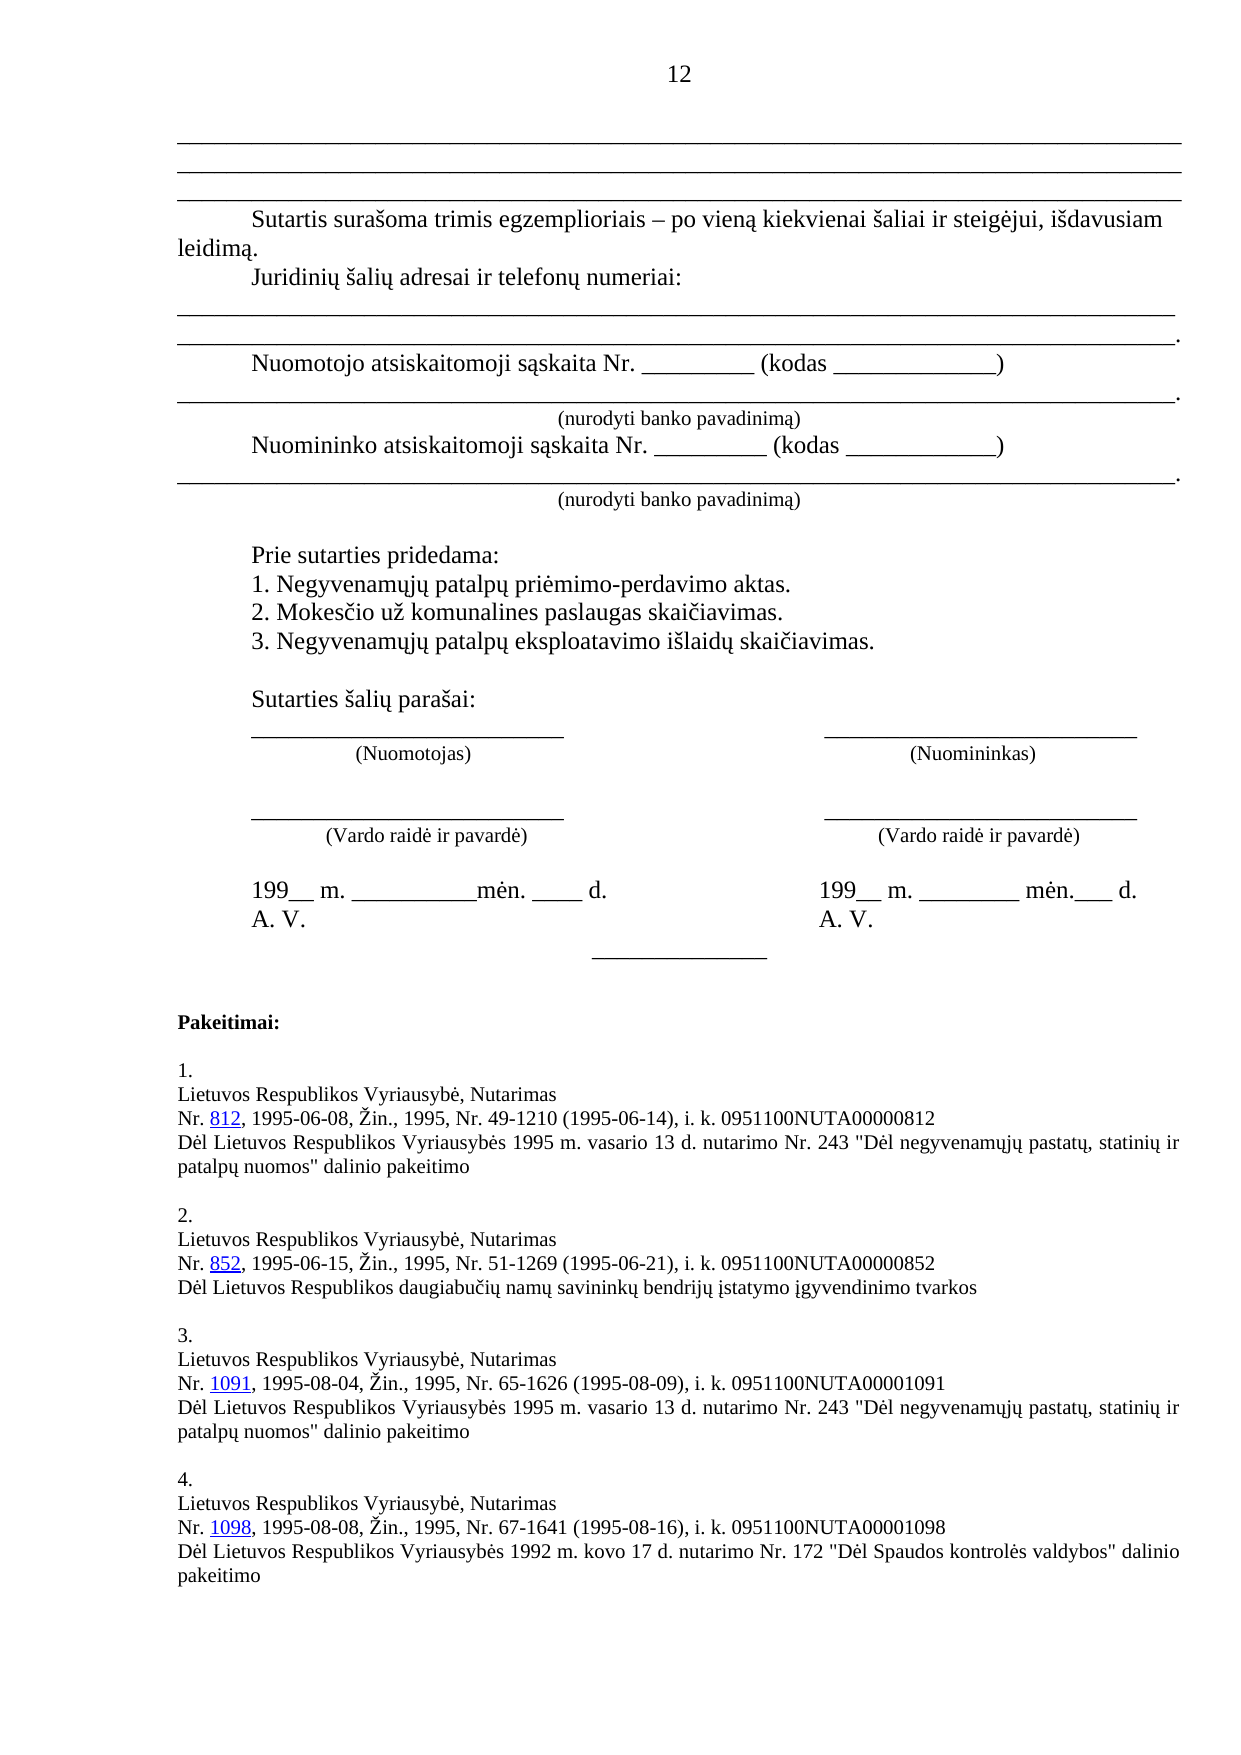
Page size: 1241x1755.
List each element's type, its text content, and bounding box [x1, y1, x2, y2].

text _________________________ _________________________ [177, 712, 1181, 741]
text Pakeitimai: [177, 1010, 1181, 1034]
text Dėl Lietuvos Respublikos daugiabučių namų savininkų bendrijų įstatymo įgyvendinimo tvarkos [177, 1275, 1181, 1299]
text (Vardo raidė ir pavardė) (Vardo raidė ir pavardė) [177, 823, 1181, 847]
text . [177, 377, 1181, 406]
text 4. [177, 1467, 1181, 1491]
text Nuomotojo atsiskaitomoji sąskaita Nr. _________ (kodas _____________) [177, 348, 1181, 377]
text Lietuvos Respublikos Vyriausybė, Nutarimas [177, 1347, 1181, 1371]
text Sutarties šalių parašai: [177, 684, 1181, 712]
text Dėl Lietuvos Respublikos Vyriausybės 1995 m. vasario 13 d. nutarimo Nr. 243 "Dėl negyvenamųjų pastatų, statinių ir patalpų nuomos" dalinio pakeitimo [177, 1130, 1181, 1178]
text Nr. 1098, 1995-08-08, Žin., 1995, Nr. 67-1641 (1995-08-16), i. k. 0951100NUTA00001098 [177, 1515, 1181, 1539]
text 199__ m. __________mėn. ____ d. 199__ m. ________ mėn.___ d. [177, 876, 1181, 904]
text (Nuomotojas) (Nuomininkas) [177, 741, 1181, 765]
text ______________ [177, 933, 1181, 962]
text Sutartis surašoma trimis egzemplioriais – po vieną kiekvienai šaliai ir steigėjui, išdavusiam leidimą. [177, 204, 1181, 262]
text _________________________ _________________________ [177, 794, 1181, 823]
text 1. Negyvenamųjų patalpų priėmimo-perdavimo aktas. [177, 569, 1181, 597]
text 3. Negyvenamųjų patalpų eksploatavimo išlaidų skaičiavimas. [177, 626, 1181, 655]
text Prie sutarties pridedama: [177, 540, 1181, 569]
text Lietuvos Respublikos Vyriausybė, Nutarimas [177, 1082, 1181, 1106]
text 2. [177, 1202, 1181, 1227]
text 2. Mokesčio už komunalines paslaugas skaičiavimas. [177, 597, 1181, 626]
text Nr. 1091, 1995-08-04, Žin., 1995, Nr. 65-1626 (1995-08-09), i. k. 0951100NUTA00001091 [177, 1371, 1181, 1395]
text Dėl Lietuvos Respublikos Vyriausybės 1995 m. vasario 13 d. nutarimo Nr. 243 "Dėl negyvenamųjų pastatų, statinių ir patalpų nuomos" dalinio pakeitimo [177, 1395, 1181, 1443]
text (nurodyti banko pavadinimą) [177, 487, 1181, 511]
text (nurodyti banko pavadinimą) [177, 406, 1181, 430]
text Nr. 812, 1995-06-08, Žin., 1995, Nr. 49-1210 (1995-06-14), i. k. 0951100NUTA00000812 [177, 1106, 1181, 1130]
text Nr. 852, 1995-06-15, Žin., 1995, Nr. 51-1269 (1995-06-21), i. k. 0951100NUTA00000852 [177, 1251, 1181, 1275]
text A. V. A. V. [177, 904, 1181, 933]
text Nuomininko atsiskaitomoji sąskaita Nr. _________ (kodas ____________) [177, 430, 1181, 458]
text 1. [177, 1058, 1181, 1082]
text . [177, 319, 1181, 348]
text Juridinių šalių adresai ir telefonų numeriai: [177, 262, 1181, 291]
text Dėl Lietuvos Respublikos Vyriausybės 1992 m. kovo 17 d. nutarimo Nr. 172 "Dėl Spaudos kontrolės valdybos" dalinio pakeitimo [177, 1539, 1181, 1587]
text . [177, 458, 1181, 487]
text Lietuvos Respublikos Vyriausybė, Nutarimas [177, 1491, 1181, 1515]
text Lietuvos Respublikos Vyriausybė, Nutarimas [177, 1227, 1181, 1251]
text 3. [177, 1323, 1181, 1347]
